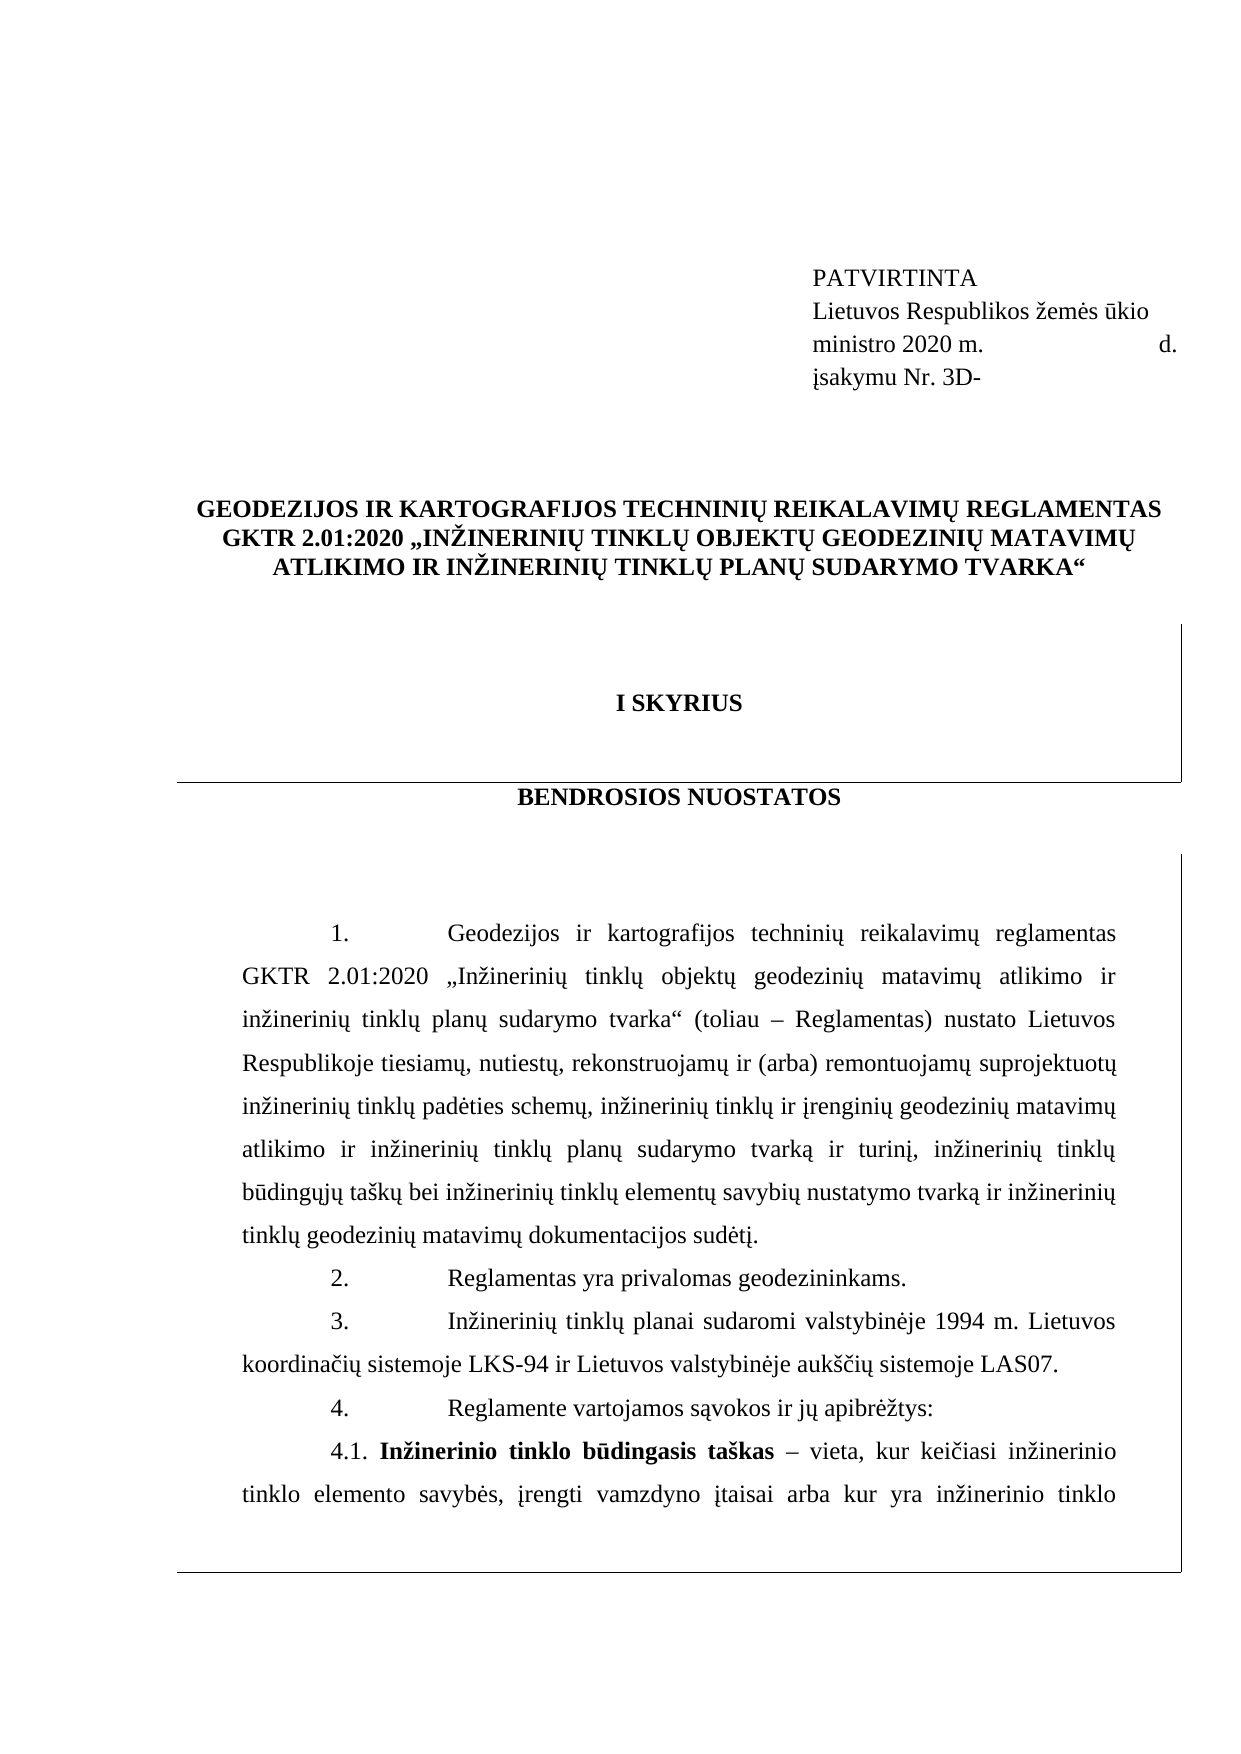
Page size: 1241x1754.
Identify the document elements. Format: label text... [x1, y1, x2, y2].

text PATVIRTINTA [812, 263, 1181, 292]
text 2. Reglamentas yra privalomas geodezininkams. [177, 1199, 1181, 1242]
text Lietuvos Respublikos žemės ūkio [812, 296, 1181, 325]
text I SKYRIUS [177, 624, 1181, 782]
text įsakymu Nr. 3D- [812, 362, 1181, 391]
text 3. Inžinerinių tinklų planai sudaromi valstybinėje 1994 m. Lietuvos koordinačių sistemoje LKS-94 ir Lietuvos valstybinėje aukščių sistemoje LAS07. [177, 1242, 1181, 1328]
text 4.1. Inžinerinio tinklo būdingasis taškas – vieta, kur keičiasi inžinerinio tinklo elemento savybės, įrengti vamzdyno įtaisai arba kur yra inžinerinio tinklo pradžios, pabaigos, posūkio, sujungimo ar atsišakojimo vieta. [177, 1371, 1181, 1572]
text 1. Geodezijos ir kartografijos techninių reikalavimų reglamentas GKTR 2.01:2020 „Inžinerinių tinklų objektų geodezinių matavimų atlikimo ir inžinerinių tinklų planų sudarymo tvarka“ (toliau – Reglamentas) nustato Lietuvos Respublikoje tiesiamų, nutiestų, rekonstruojamų ir (arba) remontuojamų suprojektuotų inžinerinių tinklų padėties schemų, inžinerinių tinklų ir įrenginių geodezinių matavimų atlikimo ir inžinerinių tinklų planų sudarymo tvarką ir turinį, inžinerinių tinklų būdingųjų taškų bei inžinerinių tinklų elementų savybių nustatymo tvarką ir inžinerinių tinklų geodezinių matavimų dokumentacijos sudėtį. [177, 854, 1181, 1199]
text 4. Reglamente vartojamos sąvokos ir jų apibrėžtys: [177, 1328, 1181, 1371]
text BENDROSIOS NUOSTATOS [177, 782, 1181, 811]
text ministro 2020 m. d. [812, 329, 1181, 358]
text GEODEZIJOS IR KARTOGRAFIJOS TECHNINIŲ REIKALAVIMŲ REGLAMENTAS GKTR 2.01:2020 „INŽINERINIŲ TINKLŲ OBJEKTŲ GEODEZINIŲ MATAVIMŲ ATLIKIMO IR INŽINERINIŲ TINKLŲ PLANŲ SUDARYMO TVARKA“ [177, 494, 1181, 581]
